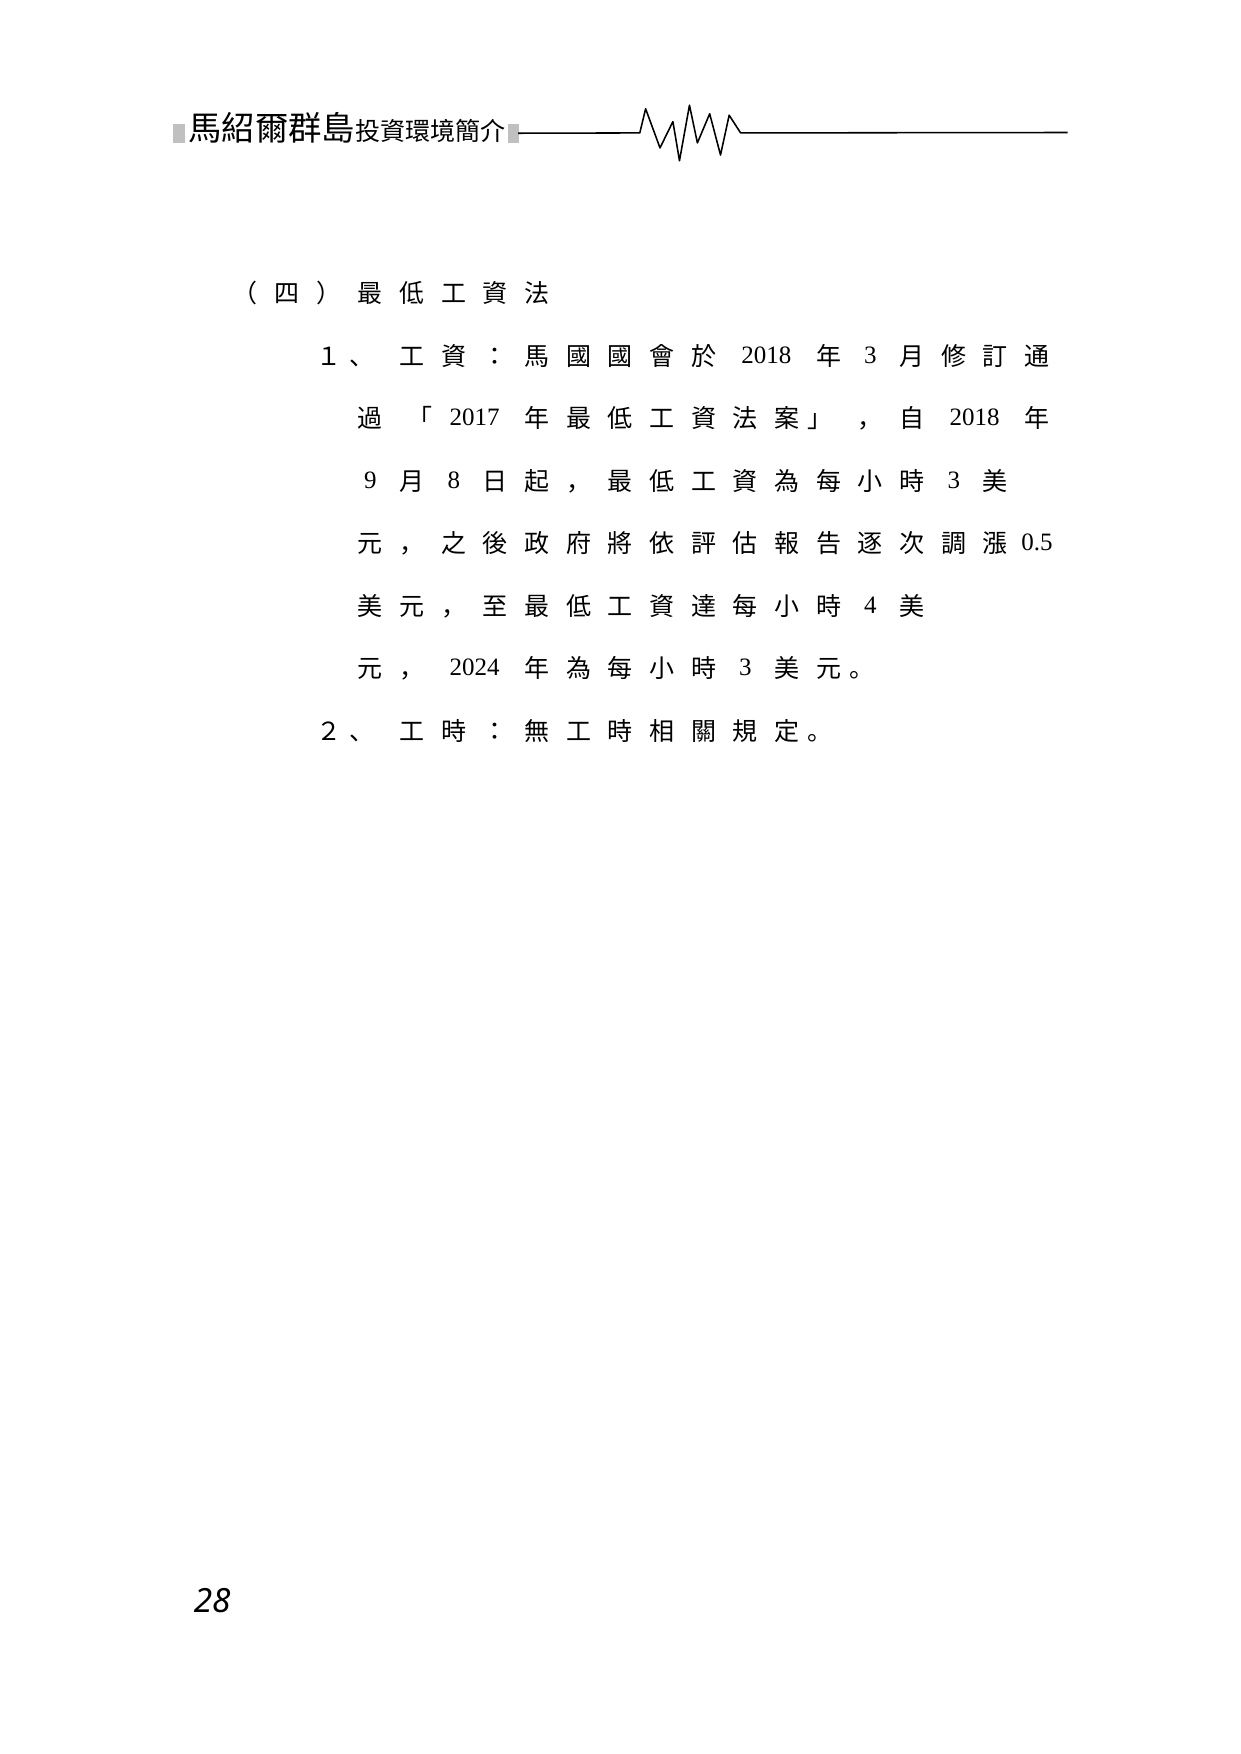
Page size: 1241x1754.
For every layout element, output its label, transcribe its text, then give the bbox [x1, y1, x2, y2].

text （四）最低工資法 [207, 250, 1058, 313]
text １、工資：馬國國會於2018年3月修訂通過「2017年最低工資法案」，自2018年9月8日起，最低工資為每小時3美元，之後政府將依評估報告逐次調漲0.5美元，至最低工資達每小時4美元，2024年為每小時3美元。 [281, 313, 1058, 688]
text ２、工時：無工時相關規定。 [281, 688, 1058, 750]
